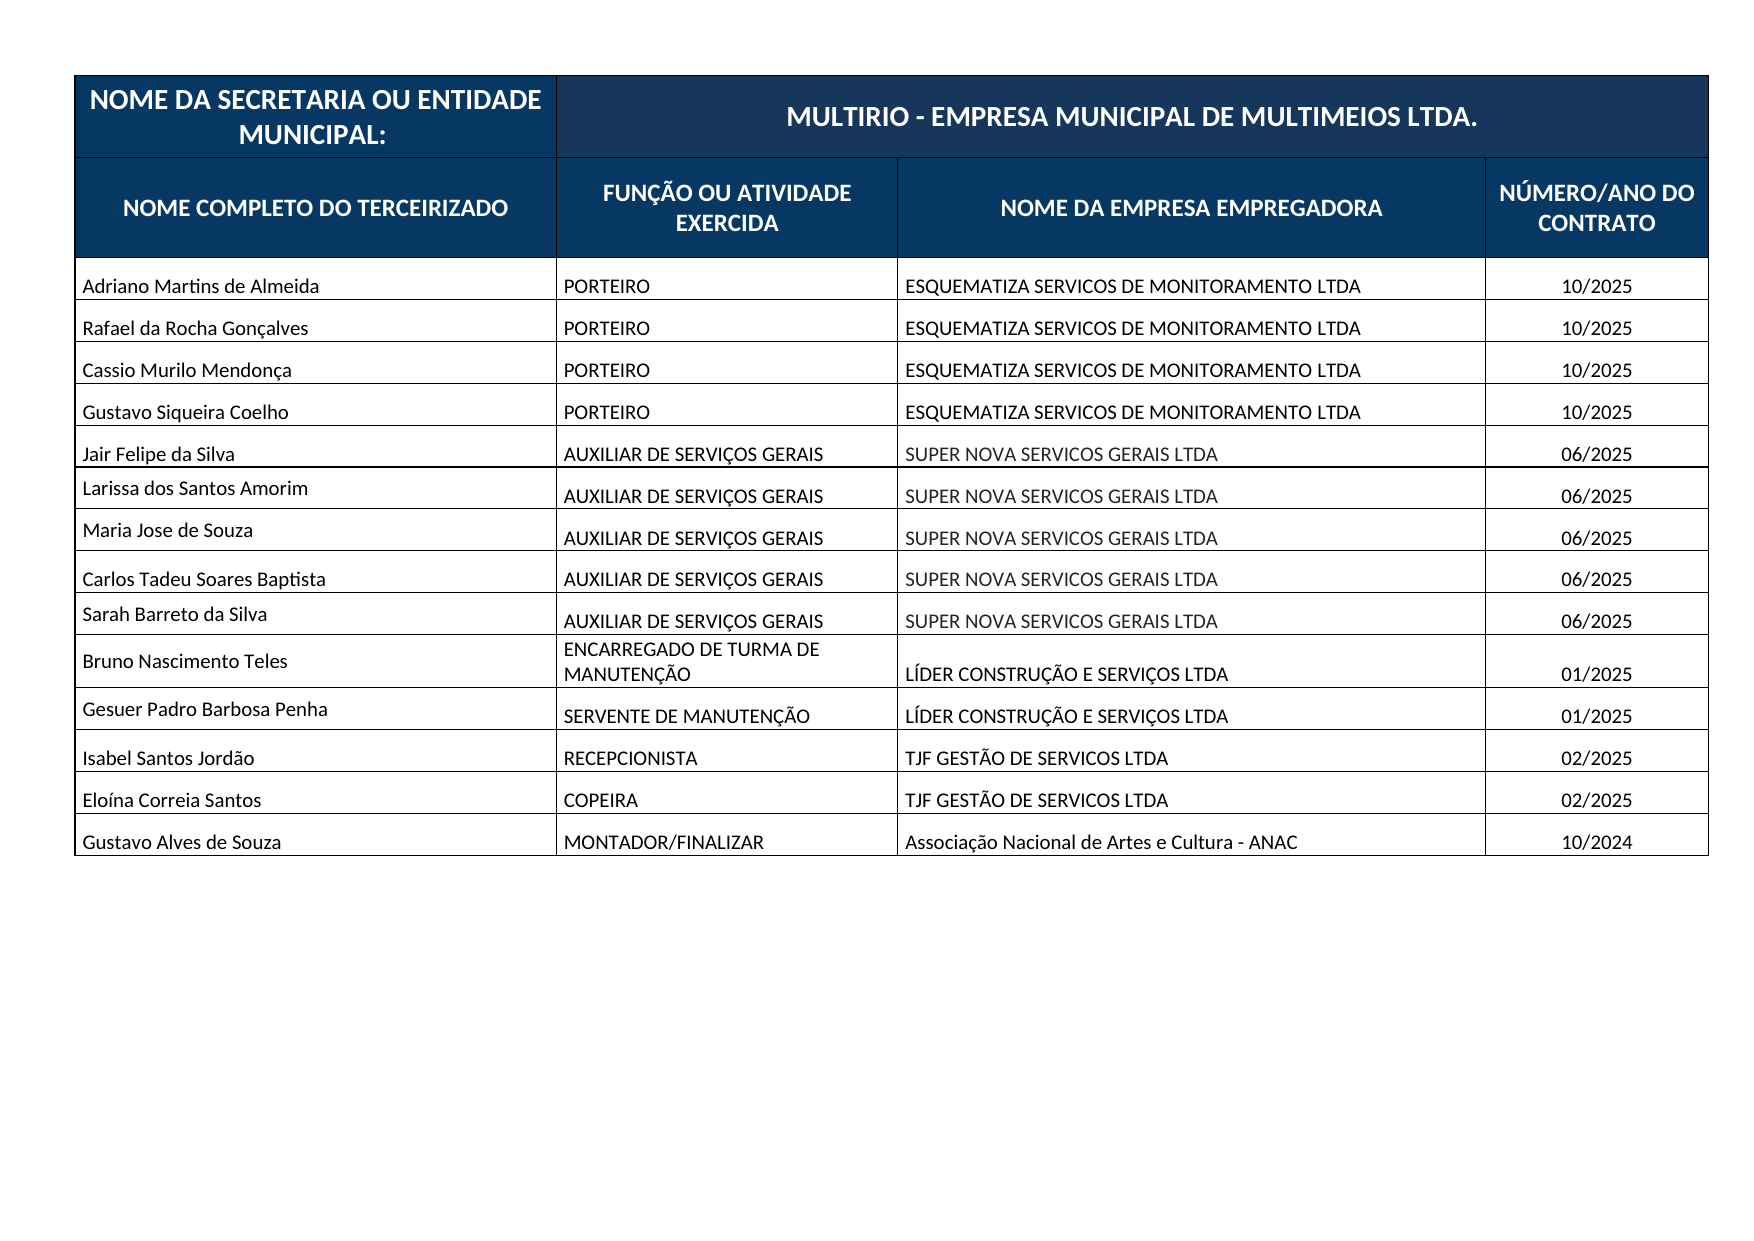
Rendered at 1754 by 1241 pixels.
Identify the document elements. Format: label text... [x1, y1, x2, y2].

table_cell 06/2025 [1486, 551, 1708, 592]
table_cell AUXILIAR DE SERVIÇOS GERAIS [557, 593, 897, 634]
table_cell LÍDER CONSTRUÇÃO E SERVIÇOS LTDA [898, 688, 1485, 729]
table_cell 06/2025 [1486, 468, 1708, 508]
table_cell SUPER NOVA SERVICOS GERAIS LTDA [898, 468, 1485, 508]
table_cell 06/2025 [1486, 509, 1708, 550]
table_cell PORTEIRO [557, 384, 897, 424]
table_cell Carlos Tadeu Soares Baptista [76, 551, 556, 592]
table_cell Cassio Murilo Mendonça [76, 342, 556, 383]
table_cell Gesuer Padro Barbosa Penha [76, 688, 556, 729]
table_cell 10/2025 [1486, 342, 1708, 383]
table_cell AUXILIAR DE SERVIÇOS GERAIS [557, 509, 897, 550]
table_cell Eloína Correia Santos [76, 772, 556, 813]
table_cell AUXILIAR DE SERVIÇOS GERAIS [557, 551, 897, 592]
table_cell ESQUEMATIZA SERVICOS DE MONITORAMENTO LTDA [898, 258, 1485, 299]
table_cell Adriano Martins de Almeida [76, 258, 556, 299]
table_cell Maria Jose de Souza [76, 509, 556, 550]
table_cell NOME COMPLETO DO TERCEIRIZADO [76, 158, 556, 257]
table_cell 06/2025 [1486, 593, 1708, 634]
table_cell Jair Felipe da Silva [76, 426, 556, 466]
table_cell SUPER NOVA SERVICOS GERAIS LTDA [898, 593, 1485, 634]
table_header MULTIRIO - EMPRESA MUNICIPAL DE MULTIMEIOS LTDA. [557, 76, 1708, 157]
table_cell AUXILIAR DE SERVIÇOS GERAIS [557, 468, 897, 508]
table_cell PORTEIRO [557, 300, 897, 341]
table_cell COPEIRA [557, 772, 897, 813]
table_cell 01/2025 [1486, 635, 1708, 687]
table_cell Sarah Barreto da Silva [76, 593, 556, 634]
table_cell SUPER NOVA SERVICOS GERAIS LTDA [898, 551, 1485, 592]
table_cell SUPER NOVA SERVICOS GERAIS LTDA [898, 509, 1485, 550]
table_cell ESQUEMATIZA SERVICOS DE MONITORAMENTO LTDA [898, 384, 1485, 424]
table_cell PORTEIRO [557, 342, 897, 383]
table_cell ESQUEMATIZA SERVICOS DE MONITORAMENTO LTDA [898, 300, 1485, 341]
table_cell Gustavo Alves de Souza [76, 814, 556, 854]
table_cell NOME DA EMPRESA EMPREGADORA [898, 158, 1485, 257]
table_cell RECEPCIONISTA [557, 730, 897, 771]
table_header NOME DA SECRETARIA OU ENTIDADE MUNICIPAL: [76, 76, 556, 157]
table_cell 10/2025 [1486, 258, 1708, 299]
table_cell FUNÇÃO OU ATIVIDADE EXERCIDA [557, 158, 897, 257]
table_cell NÚMERO/ANO DO CONTRATO [1486, 158, 1708, 257]
table_cell MONTADOR/FINALIZAR [557, 814, 897, 854]
table_cell 01/2025 [1486, 688, 1708, 729]
table_cell Isabel Santos Jordão [76, 730, 556, 771]
table_cell SERVENTE DE MANUTENÇÃO [557, 688, 897, 729]
table_cell ESQUEMATIZA SERVICOS DE MONITORAMENTO LTDA [898, 342, 1485, 383]
table_cell 10/2025 [1486, 384, 1708, 424]
table_cell Gustavo Siqueira Coelho [76, 384, 556, 424]
table_cell 06/2025 [1486, 426, 1708, 466]
table_cell Rafael da Rocha Gonçalves [76, 300, 556, 341]
table_cell TJF GESTÃO DE SERVICOS LTDA [898, 772, 1485, 813]
table_cell AUXILIAR DE SERVIÇOS GERAIS [557, 426, 897, 466]
table_cell Bruno Nascimento Teles [76, 635, 556, 687]
table_cell 02/2025 [1486, 730, 1708, 771]
table_cell 02/2025 [1486, 772, 1708, 813]
table_cell 10/2024 [1486, 814, 1708, 854]
table_cell ENCARREGADO DE TURMA DE MANUTENÇÃO [557, 635, 897, 687]
table_cell PORTEIRO [557, 258, 897, 299]
table_cell TJF GESTÃO DE SERVICOS LTDA [898, 730, 1485, 771]
table_cell 10/2025 [1486, 300, 1708, 341]
table_cell LÍDER CONSTRUÇÃO E SERVIÇOS LTDA [898, 635, 1485, 687]
table_cell Associação Nacional de Artes e Cultura - ANAC [898, 814, 1485, 854]
table_cell Larissa dos Santos Amorim [76, 468, 556, 508]
table_cell SUPER NOVA SERVICOS GERAIS LTDA [898, 426, 1485, 466]
